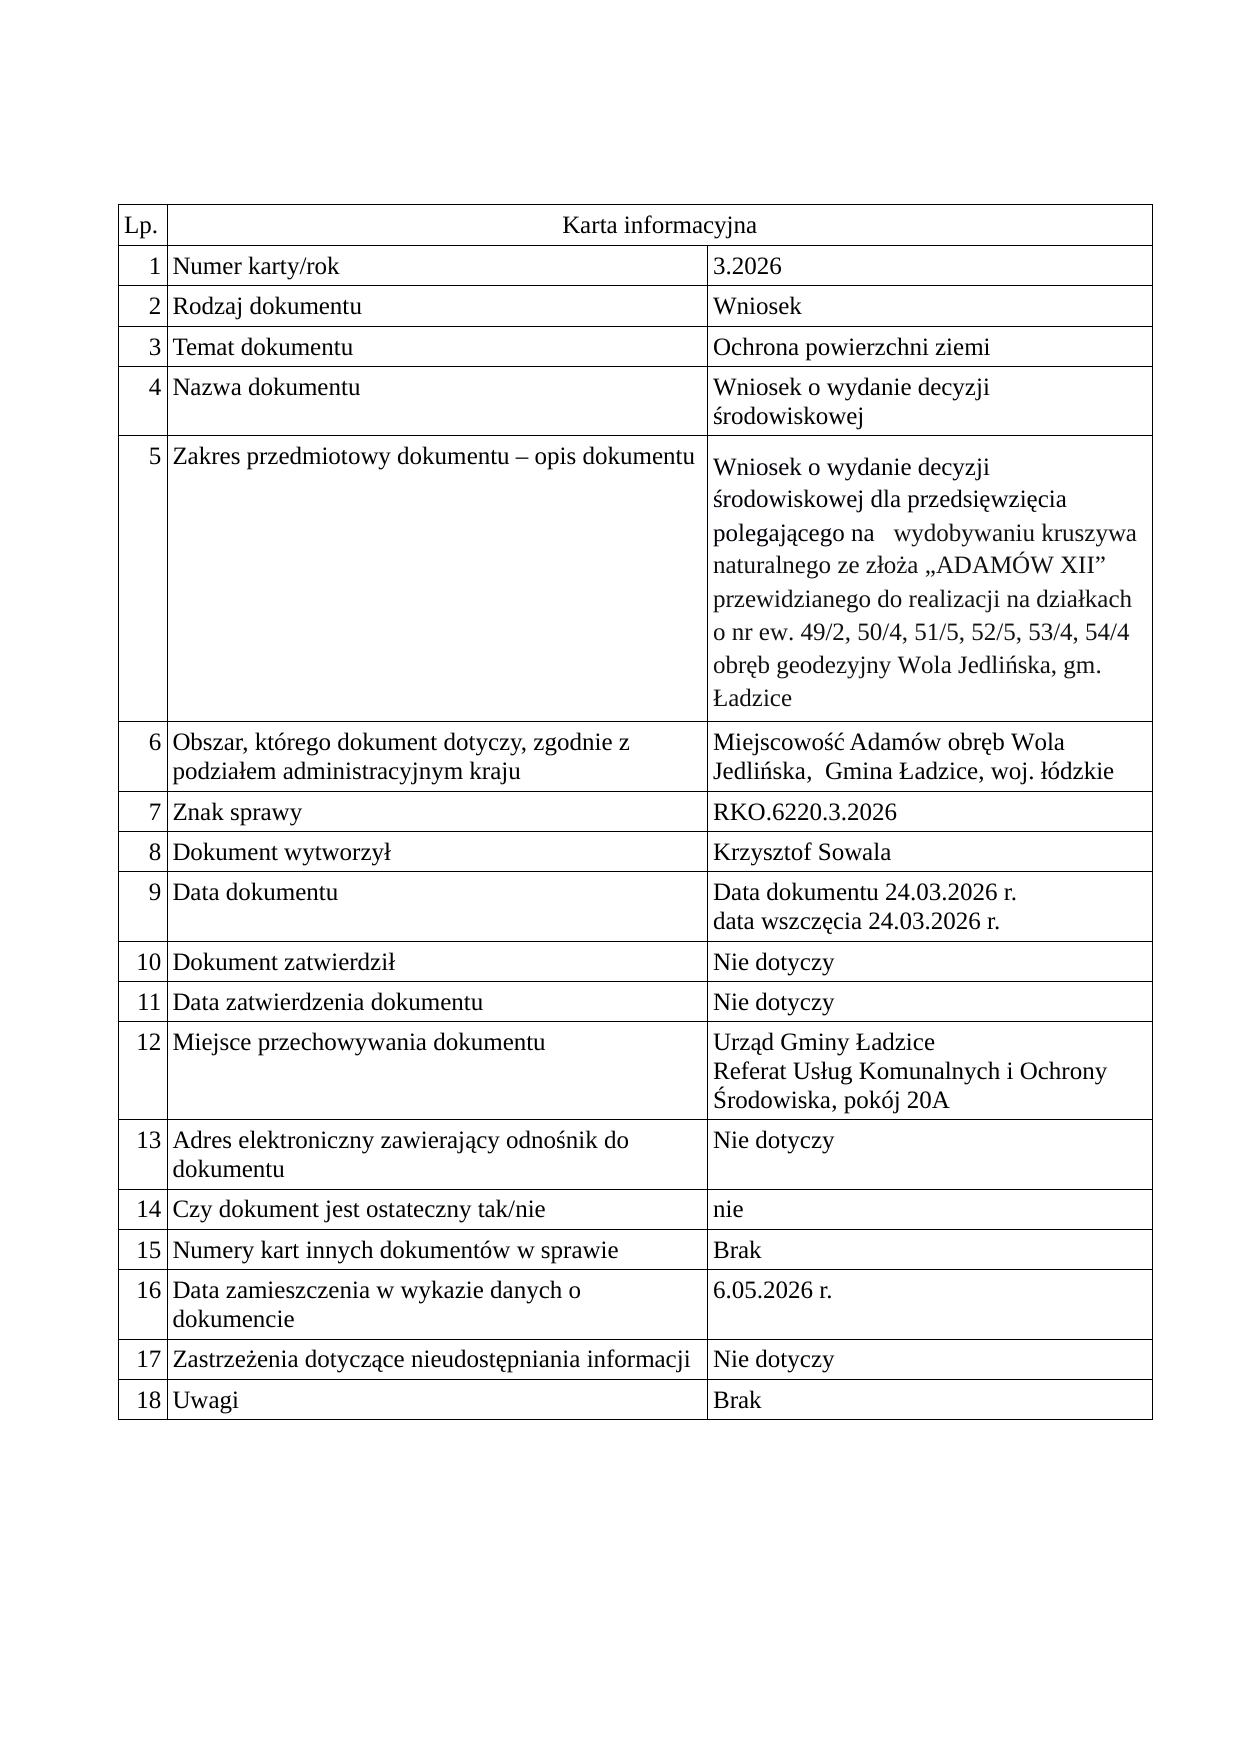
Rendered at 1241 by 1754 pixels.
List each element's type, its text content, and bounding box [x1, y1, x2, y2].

table_cell 9 [119, 872, 167, 941]
table_cell Nie dotyczy [708, 982, 1152, 1021]
table_header Karta informacyjna [168, 205, 1152, 245]
table_cell Krzysztof Sowala [708, 832, 1152, 871]
table_cell 16 [119, 1270, 167, 1338]
table_cell 13 [119, 1120, 167, 1188]
table_cell 11 [119, 982, 167, 1021]
table_cell Nie dotyczy [708, 1340, 1152, 1379]
table_cell 17 [119, 1340, 167, 1379]
table_cell Miejscowość Adamów obręb Wola Jedlińska, Gmina Ładzice, woj. łódzkie [708, 722, 1152, 791]
table_cell Brak [708, 1380, 1152, 1419]
table_cell Obszar, którego dokument dotyczy, zgodnie z podziałem administracyjnym kraju [168, 722, 707, 791]
table_cell Zastrzeżenia dotyczące nieudostępniania informacji [168, 1340, 707, 1379]
table_cell Nazwa dokumentu [168, 367, 707, 435]
table_cell Dokument wytworzył [168, 832, 707, 871]
table_cell Wniosek [708, 286, 1152, 326]
table_cell 12 [119, 1022, 167, 1119]
table_cell 3.2026 [708, 246, 1152, 285]
table_cell Dokument zatwierdził [168, 942, 707, 981]
table_cell 6.05.2026 r. [708, 1270, 1152, 1338]
table_cell 18 [119, 1380, 167, 1419]
table_cell RKO.6220.3.2026 [708, 792, 1152, 831]
table_cell Czy dokument jest ostateczny tak/nie [168, 1190, 707, 1229]
table_cell nie [708, 1190, 1152, 1229]
table_cell Numer karty/rok [168, 246, 707, 285]
table_header Lp. [119, 205, 167, 245]
table_cell Data dokumentu [168, 872, 707, 941]
table_cell 6 [119, 722, 167, 791]
table_cell Numery kart innych dokumentów w sprawie [168, 1230, 707, 1269]
table_cell 2 [119, 286, 167, 326]
table_cell Zakres przedmiotowy dokumentu – opis dokumentu [168, 436, 707, 721]
table_cell Nie dotyczy [708, 1120, 1152, 1188]
table_cell 10 [119, 942, 167, 981]
table_cell 8 [119, 832, 167, 871]
table_cell Temat dokumentu [168, 327, 707, 366]
table_cell Rodzaj dokumentu [168, 286, 707, 326]
table_cell Ochrona powierzchni ziemi [708, 327, 1152, 366]
table_cell Brak [708, 1230, 1152, 1269]
table_cell 1 [119, 246, 167, 285]
table_cell Adres elektroniczny zawierający odnośnik do dokumentu [168, 1120, 707, 1188]
table_cell 5 [119, 436, 167, 721]
table_cell Data dokumentu 24.03.2026 r. data wszczęcia 24.03.2026 r. [708, 872, 1152, 941]
table_cell Data zatwierdzenia dokumentu [168, 982, 707, 1021]
table_cell Miejsce przechowywania dokumentu [168, 1022, 707, 1119]
table_cell Wniosek o wydanie decyzji środowiskowej dla przedsięwzięcia polegającego na wydobywaniu kruszywa naturalnego ze złoża „ADAMÓW XII” przewidzianego do realizacji na działkach o nr ew. 49/2, 50/4, 51/5, 52/5, 53/4, 54/4 obręb geodezyjny Wola Jedlińska, gm. Ładzice [708, 436, 1152, 721]
table_cell Urząd Gminy Ładzice Referat Usług Komunalnych i Ochrony Środowiska, pokój 20A [708, 1022, 1152, 1119]
table_cell Nie dotyczy [708, 942, 1152, 981]
table_cell Data zamieszczenia w wykazie danych o dokumencie [168, 1270, 707, 1338]
table_cell 15 [119, 1230, 167, 1269]
table_cell Uwagi [168, 1380, 707, 1419]
table_cell 14 [119, 1190, 167, 1229]
table_cell 7 [119, 792, 167, 831]
table_cell 3 [119, 327, 167, 366]
table_cell 4 [119, 367, 167, 435]
table_cell Wniosek o wydanie decyzji środowiskowej [708, 367, 1152, 435]
table_cell Znak sprawy [168, 792, 707, 831]
